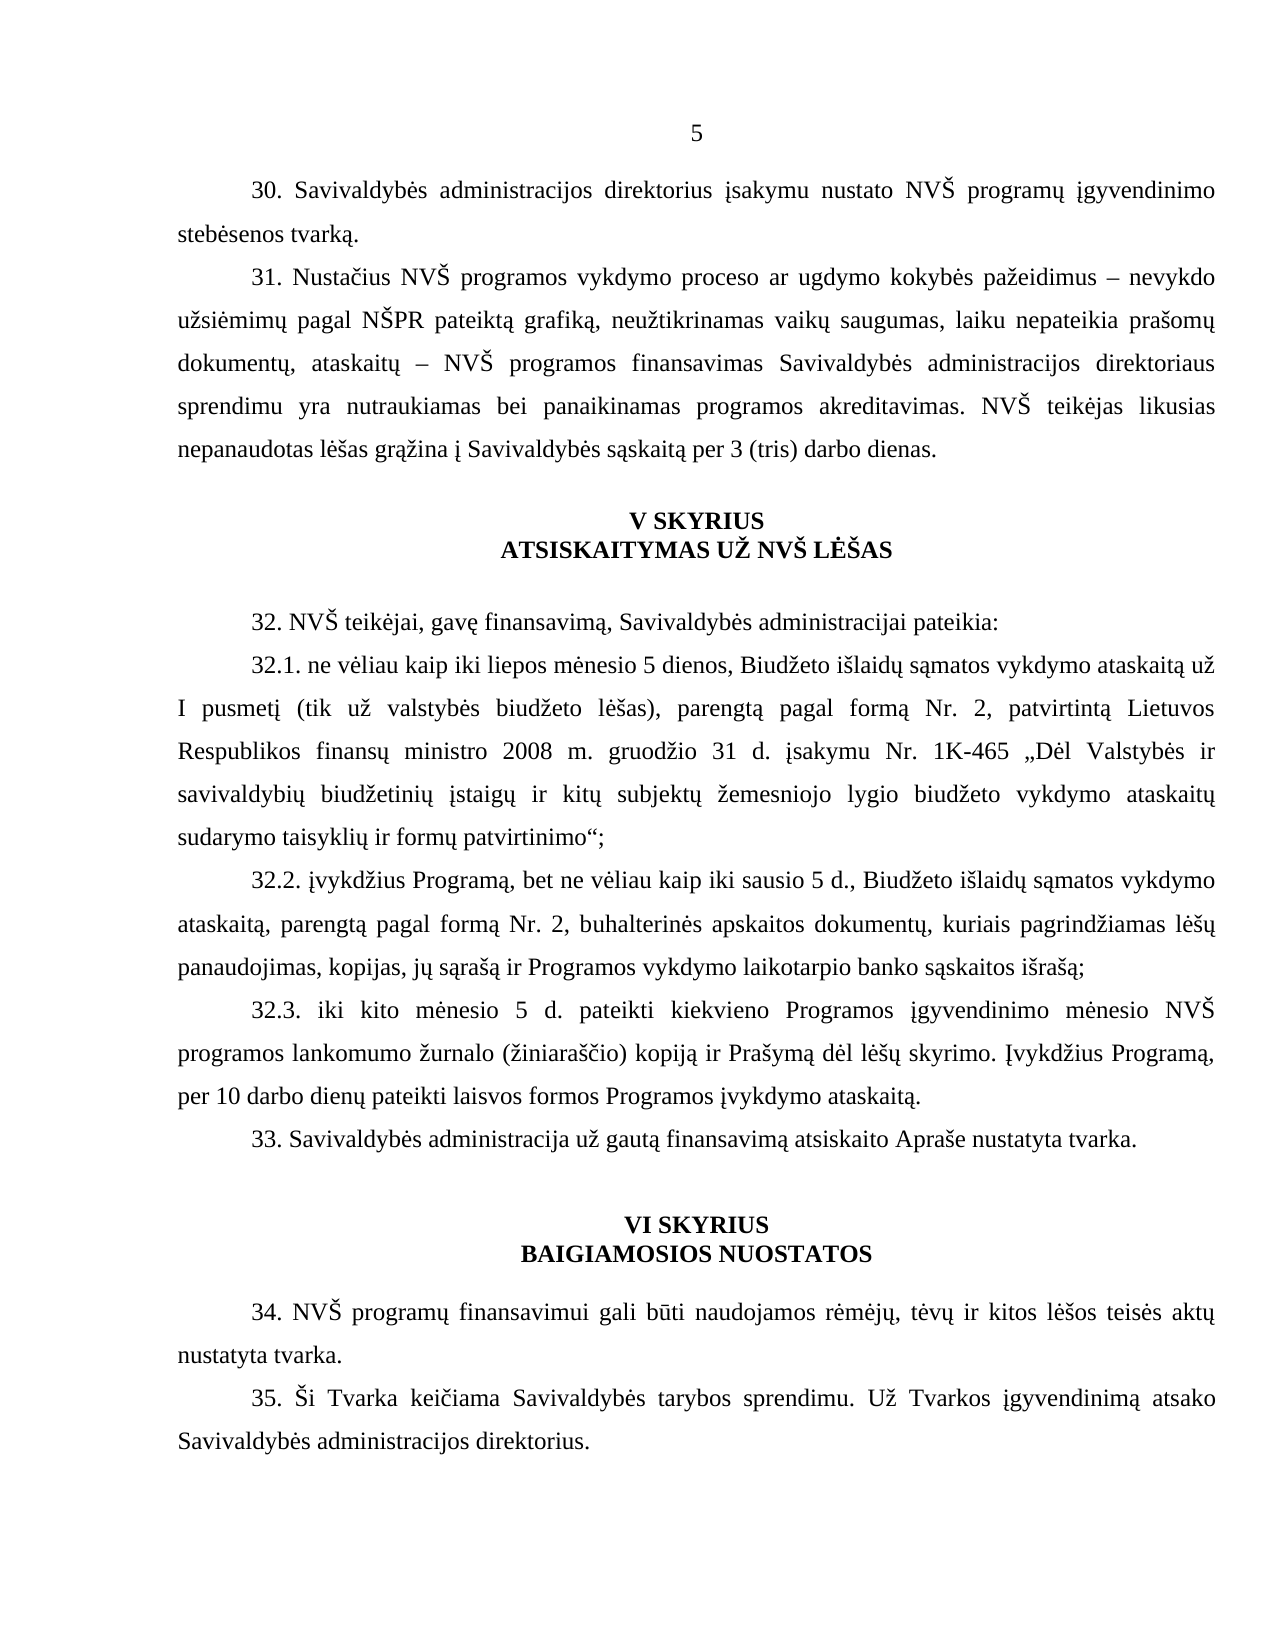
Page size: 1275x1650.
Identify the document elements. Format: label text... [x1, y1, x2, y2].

text ATSISKAITYMAS UŽ NVŠ LĖŠAS [177, 535, 1216, 564]
text 34. NVŠ programų finansavimui gali būti naudojamos rėmėjų, tėvų ir kitos lėšos teisės aktų nustatyta tvarka. [177, 1297, 1216, 1369]
text VI SKYRIUS [177, 1211, 1216, 1239]
text 33. Savivaldybės administracija už gautą finansavimą atsiskaito Apraše nustatyta tvarka. [177, 1124, 1216, 1153]
text 35. Ši Tvarka keičiama Savivaldybės tarybos sprendimu. Už Tvarkos įgyvendinimą atsako Savivaldybės administracijos direktorius. [177, 1383, 1216, 1455]
text V SKYRIUS [177, 506, 1216, 535]
text 32.2. įvykdžius Programą, bet ne vėliau kaip iki sausio 5 d., Biudžeto išlaidų sąmatos vykdymo ataskaitą, parengtą pagal formą Nr. 2, buhalterinės apskaitos dokumentų, kuriais pagrindžiamas lėšų panaudojimas, kopijas, jų sąrašą ir Programos vykdymo laikotarpio banko sąskaitos išrašą; [177, 866, 1216, 981]
text 30. Savivaldybės administracijos direktorius įsakymu nustato NVŠ programų įgyvendinimo stebėsenos tvarką. [177, 176, 1216, 247]
text 32.3. iki kito mėnesio 5 d. pateikti kiekvieno Programos įgyvendinimo mėnesio NVŠ programos lankomumo žurnalo (žiniaraščio) kopiją ir Prašymą dėl lėšų skyrimo. Įvykdžius Programą, per 10 darbo dienų pateikti laisvos formos Programos įvykdymo ataskaitą. [177, 995, 1216, 1110]
text BAIGIAMOSIOS NUOSTATOS [177, 1239, 1216, 1268]
text 31. Nustačius NVŠ programos vykdymo proceso ar ugdymo kokybės pažeidimus – nevykdo užsiėmimų pagal NŠPR pateiktą grafiką, neužtikrinamas vaikų saugumas, laiku nepateikia prašomų dokumentų, ataskaitų – NVŠ programos finansavimas Savivaldybės administracijos direktoriaus sprendimu yra nutraukiamas bei panaikinamas programos akreditavimas. NVŠ teikėjas likusias nepanaudotas lėšas grąžina į Savivaldybės sąskaitą per 3 (tris) darbo dienas. [177, 262, 1216, 463]
text 32. NVŠ teikėjai, gavę finansavimą, Savivaldybės administracijai pateikia: [177, 607, 1216, 636]
text 32.1. ne vėliau kaip iki liepos mėnesio 5 dienos, Biudžeto išlaidų sąmatos vykdymo ataskaitą už I pusmetį (tik už valstybės biudžeto lėšas), parengtą pagal formą Nr. 2, patvirtintą Lietuvos Respublikos finansų ministro 2008 m. gruodžio 31 d. įsakymu Nr. 1K-465 „Dėl Valstybės ir savivaldybių biudžetinių įstaigų ir kitų subjektų žemesniojo lygio biudžeto vykdymo ataskaitų sudarymo taisyklių ir formų patvirtinimo“; [177, 650, 1216, 851]
